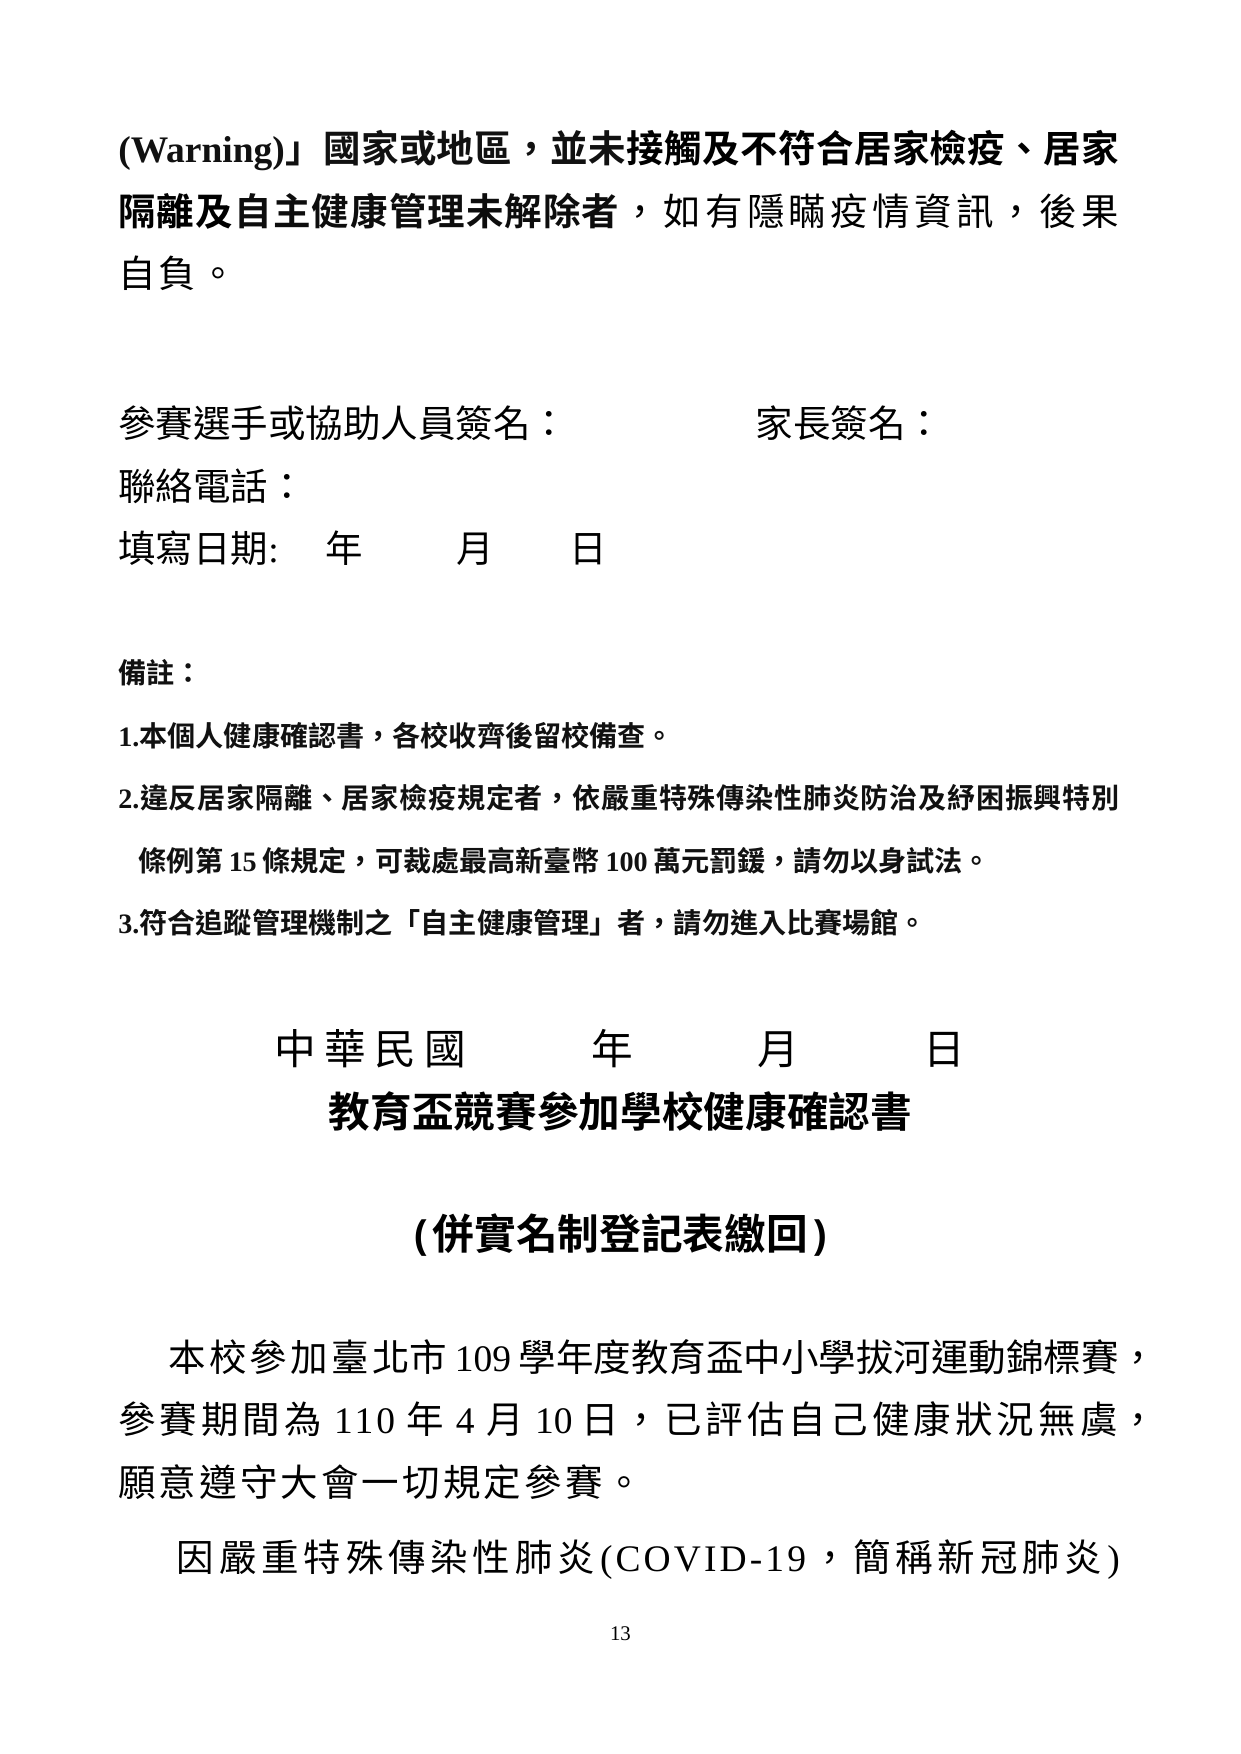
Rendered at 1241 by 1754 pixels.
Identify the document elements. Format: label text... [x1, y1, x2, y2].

text 本校參加臺北市109學年度教育盃中小學拔河運動錦標賽，參賽期間為110年4月10日，已評估自己健康狀況無虞，願意遵守大會一切規定參賽。 [118, 1313, 1119, 1501]
text 2.違反居家隔離、居家檢疫規定者，依嚴重特殊傳染性肺炎防治及紓困振興特別條例第15條規定，可裁處最高新臺幣100萬元罰鍰，請勿以身試法。 [118, 755, 1122, 880]
text 填寫日期: 年 月 日 [118, 505, 1122, 567]
text 1.本個人健康確認書，各校收齊後留校備查。 [118, 692, 1122, 755]
text 教育盃競賽參加學校健康確認書 [118, 1067, 1122, 1130]
text (併實名制登記表繳回) [118, 1190, 1122, 1253]
text 參賽選手或協助人員簽名： 家長簽名： [118, 380, 1122, 442]
text 備註： [118, 630, 1122, 692]
text 因嚴重特殊傳染性肺炎(COVID-19，簡稱新冠肺炎) [118, 1513, 1119, 1576]
text 聯絡電話： [118, 442, 1122, 505]
text 中華民國 年 月 日 [118, 1005, 1122, 1067]
text (Warning)」國家或地區，並未接觸及不符合居家檢疫、居家隔離及自主健康管理未解除者，如有隱瞞疫情資訊，後果自負。 [118, 105, 1119, 292]
text 3.符合追蹤管理機制之「自主健康管理」者，請勿進入比賽場館。 [118, 880, 1122, 942]
